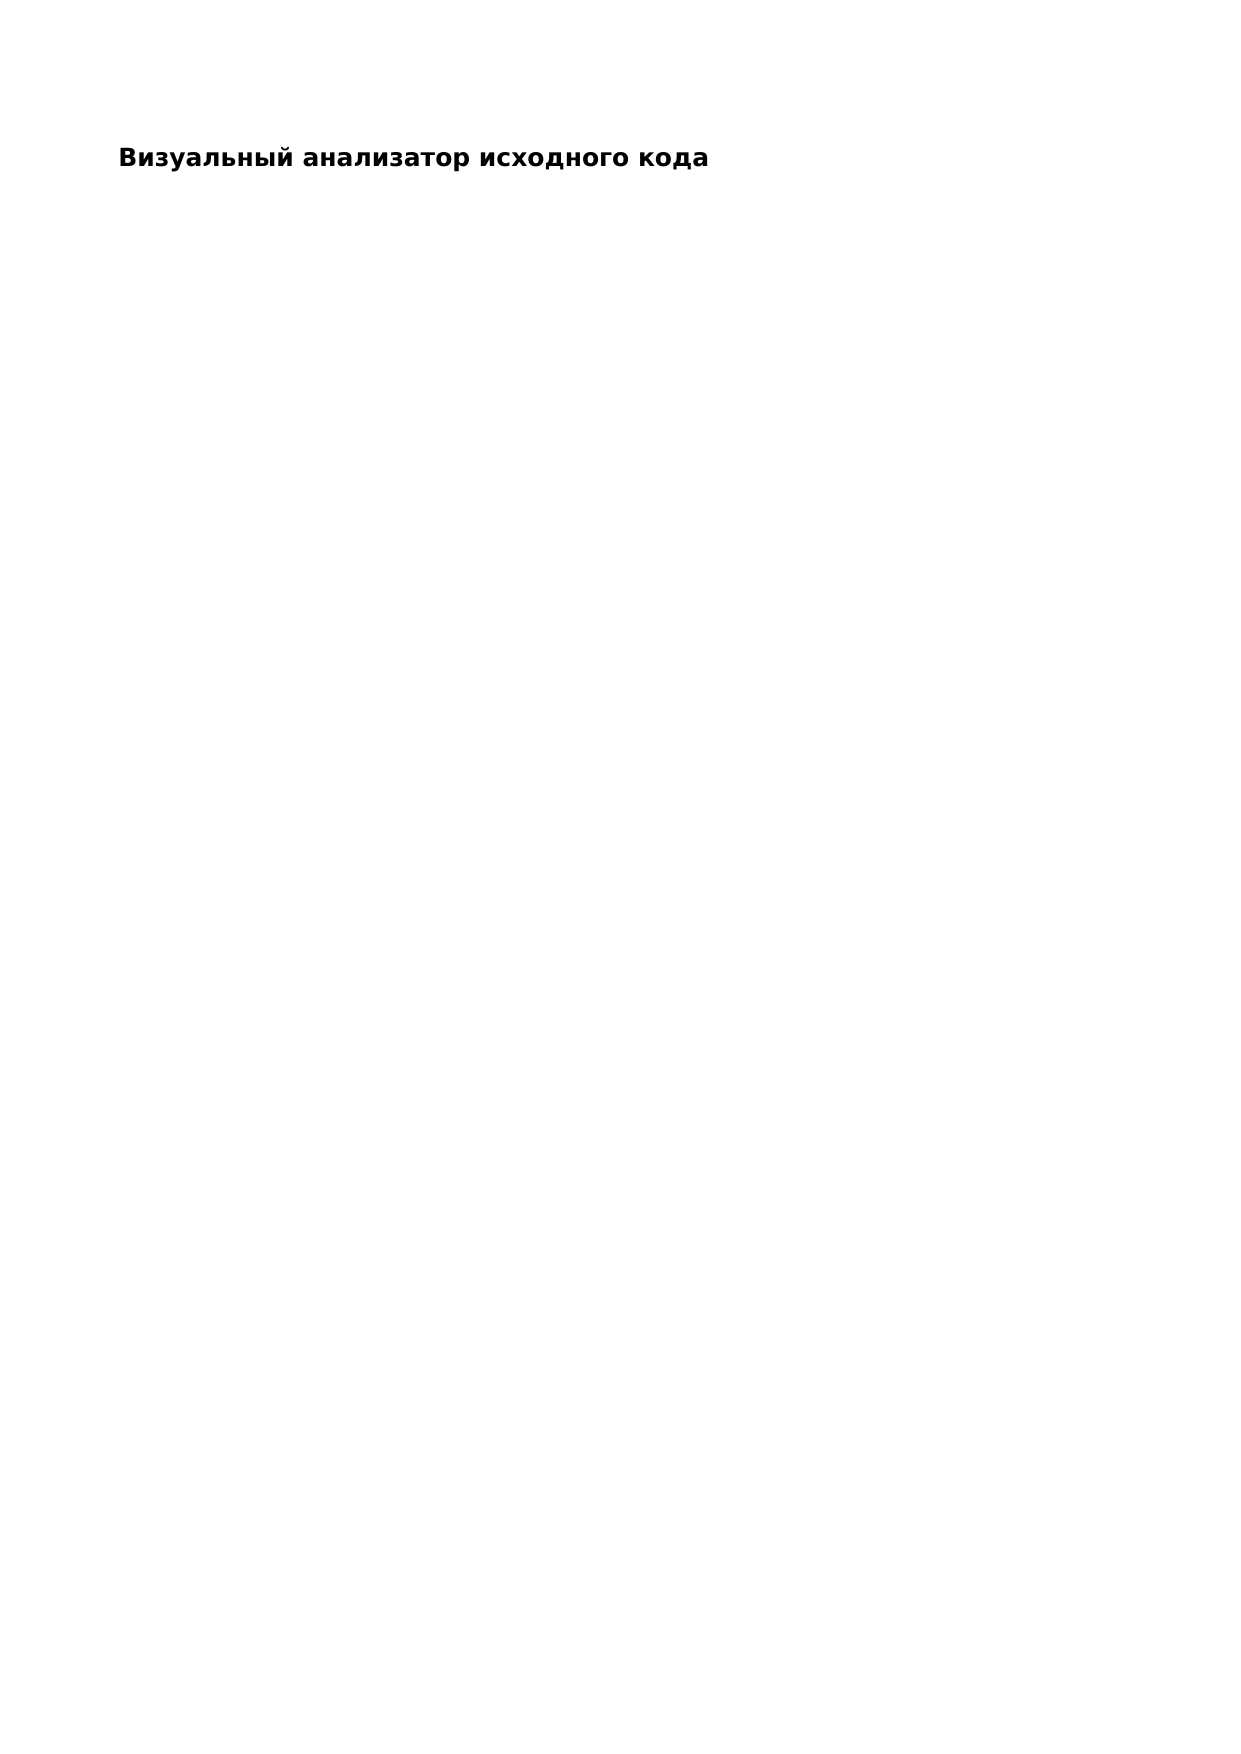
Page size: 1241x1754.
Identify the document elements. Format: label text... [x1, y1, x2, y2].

subtitle Визуальный анализатор исходного кода [118, 143, 1122, 172]
